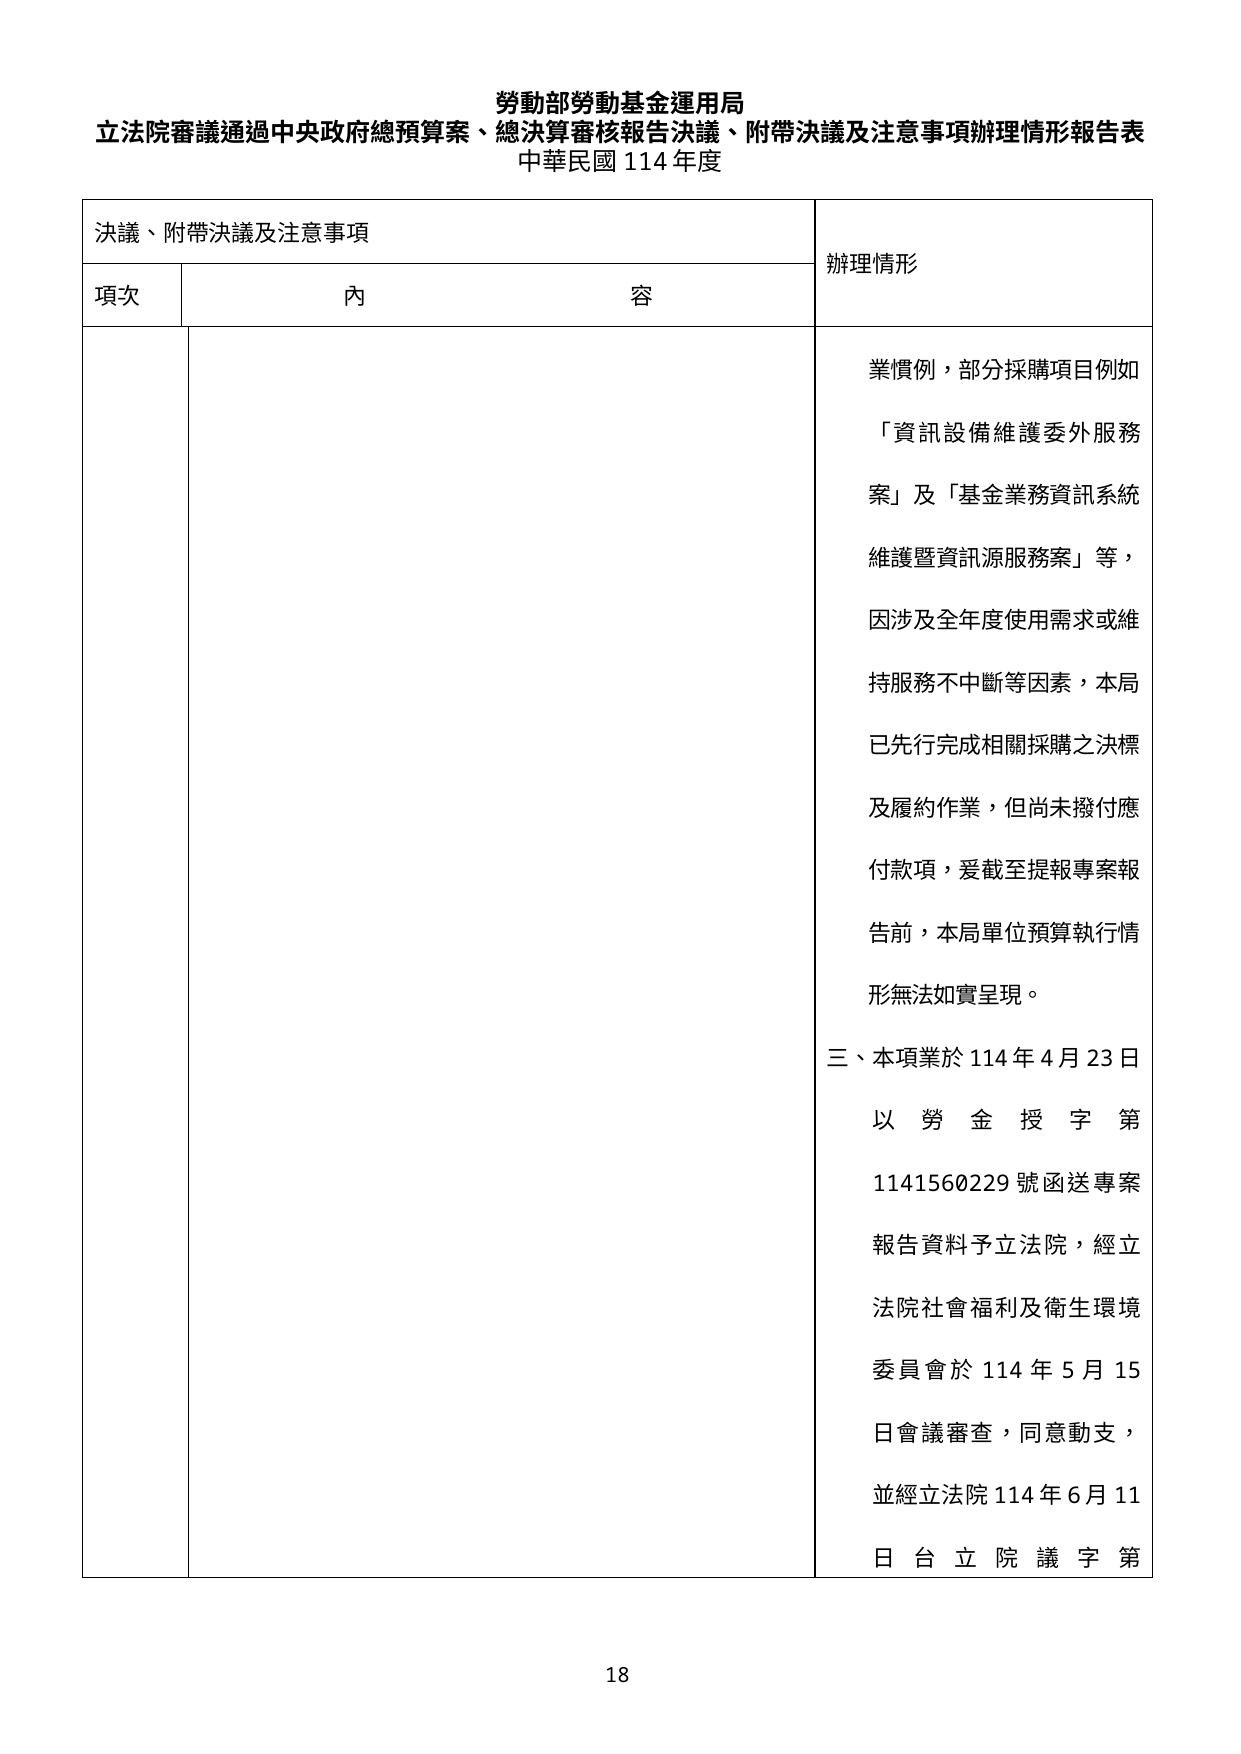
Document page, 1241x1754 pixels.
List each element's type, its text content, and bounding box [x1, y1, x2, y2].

table_header 辦理情形 [816, 200, 1152, 326]
table_cell [83, 327, 188, 1577]
table_header [1153, 199, 1157, 262]
table_cell [1153, 263, 1157, 326]
table_cell [189, 327, 814, 1577]
table_cell 項次 [83, 264, 181, 326]
table_cell 內 容 [182, 264, 814, 326]
table_header 決議、附帶決議及注意事項 [83, 200, 814, 262]
table_cell 業慣例，部分採購項目例如「資訊設備維護委外服務案」及「基金業務資訊系統維護暨資訊源服務案」等，因涉及全年度使用需求或維持服務不中斷等因素，本局已先行完成相關採購之決標及履約作業，但尚未撥付應付款項，爰截至提報專案報告前，本局單位預算執行情形無法如實呈現。 三、本項業於114年4月23日以勞金授字第1141560229號函送專案報告資料予立法院，經立法院社會福利及衛生環境委員會於114年5月15日會議審查，同意動支，並經立法院114年6月11日台立院議字第 [816, 327, 1152, 1577]
table_cell [1153, 326, 1157, 1577]
